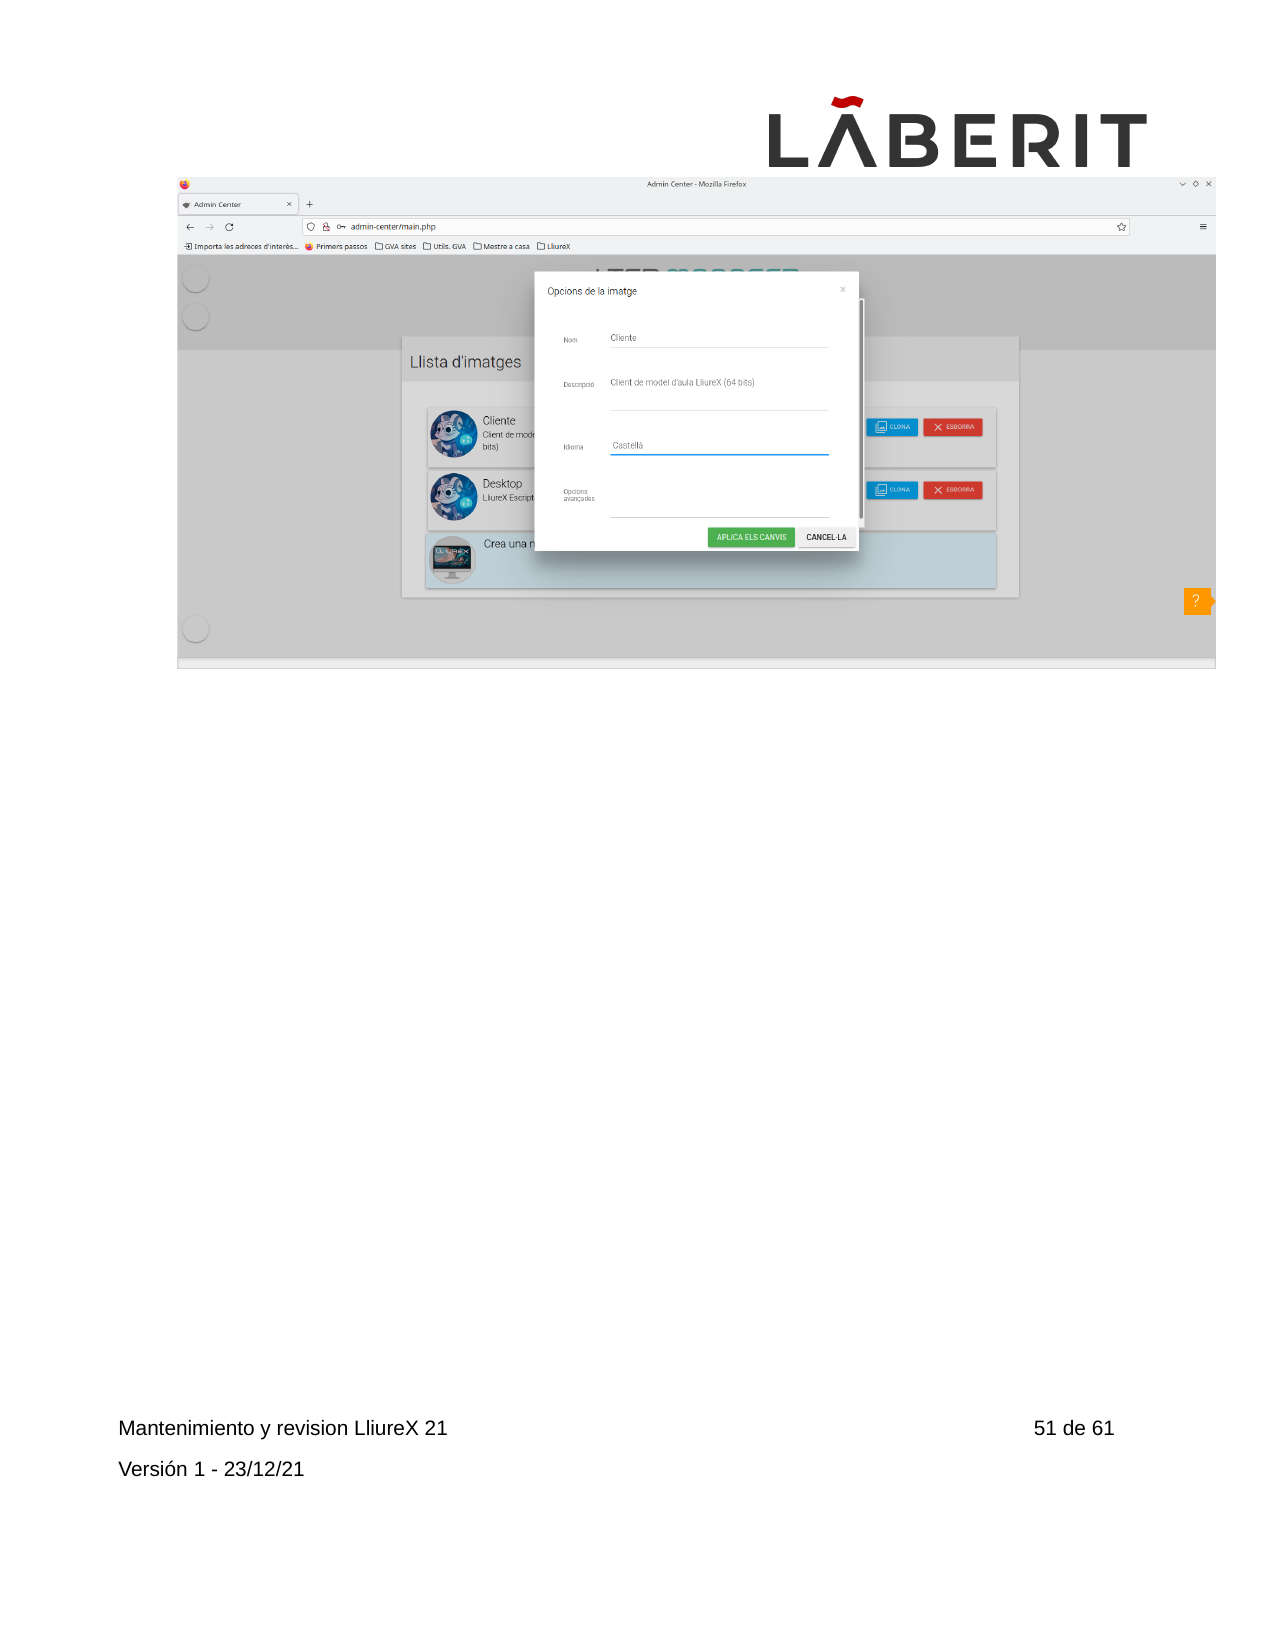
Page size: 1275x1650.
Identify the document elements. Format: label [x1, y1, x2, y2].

picture [769, 96, 1147, 167]
picture [177, 177, 1216, 669]
